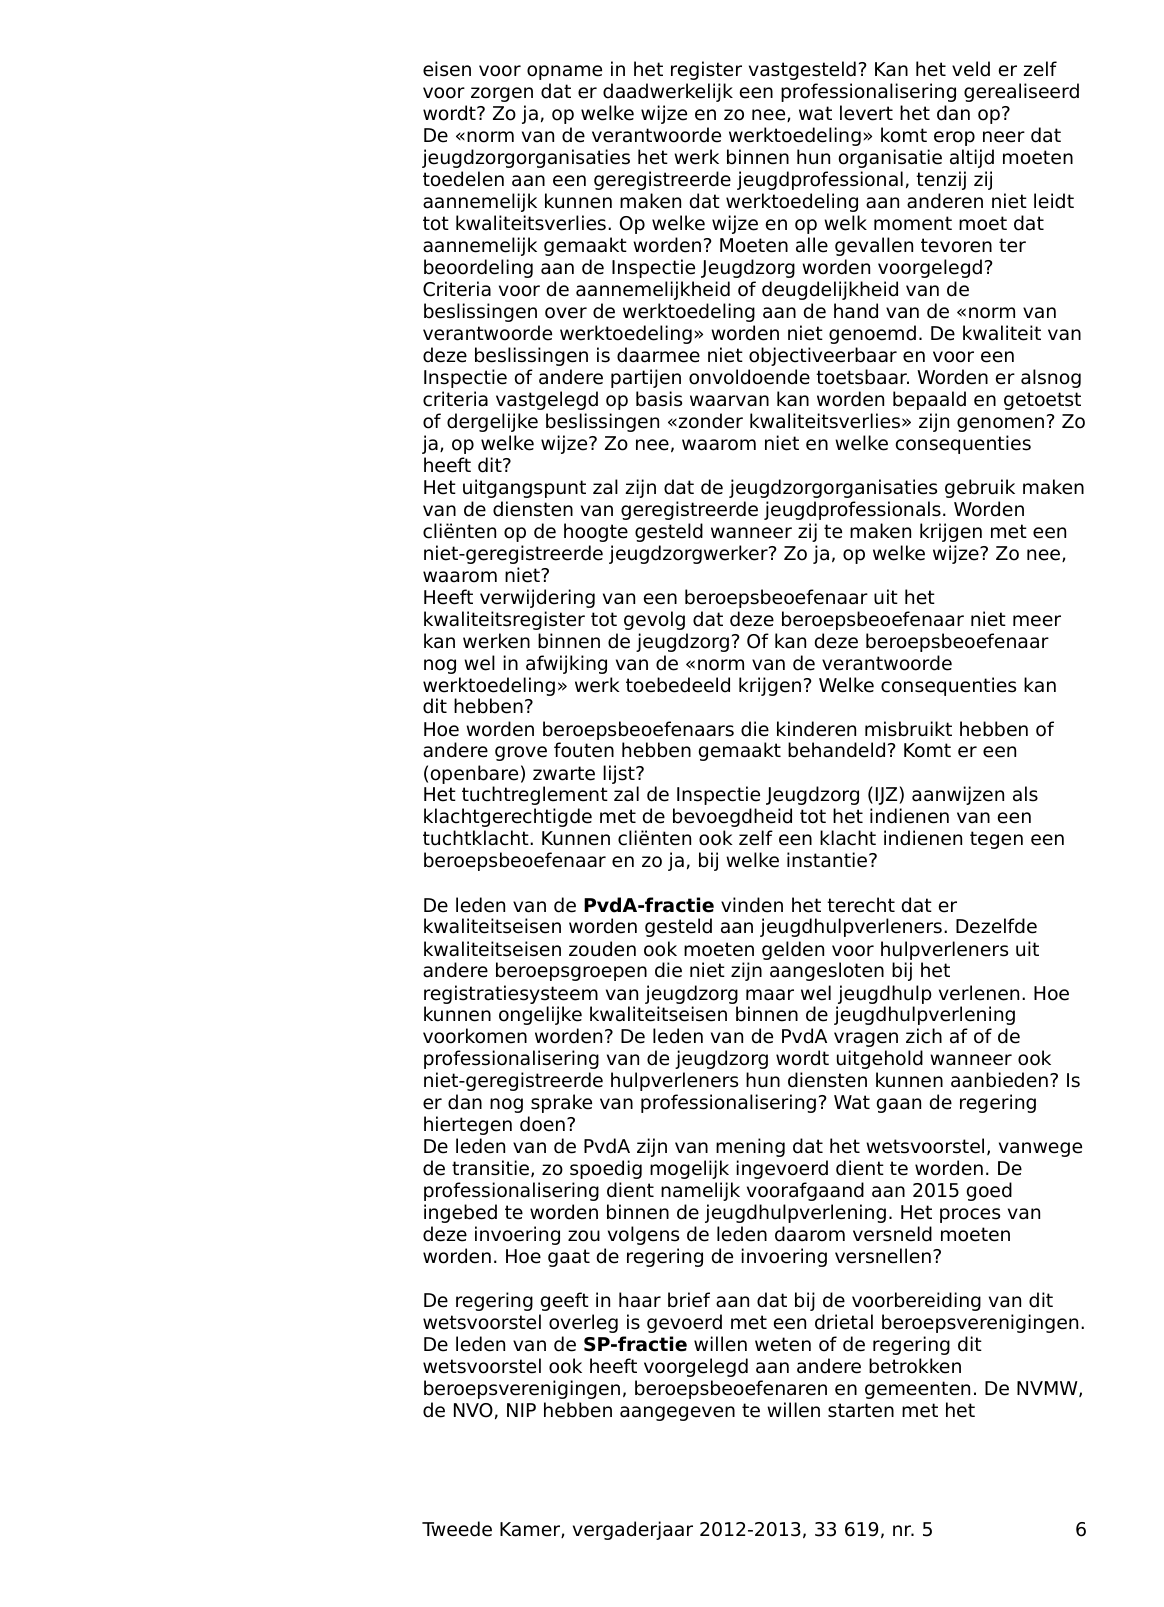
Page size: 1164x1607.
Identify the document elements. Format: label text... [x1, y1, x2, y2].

text De regering geeft in haar brief aan dat bij de voorbereiding van dit wetsvoorstel overleg is gevoerd met een drietal beroepsverenigingen. De leden van de SP-fractie willen weten of de regering dit wetsvoorstel ook heeft voorgelegd aan andere betrokken beroepsverenigingen, beroepsbeoefenaren en gemeenten. De NVMW, de NVO, NIP hebben aangegeven te willen starten met het [422, 1290, 1087, 1422]
text eisen voor opname in het register vastgesteld? Kan het veld er zelf voor zorgen dat er daadwerkelijk een professionalisering gerealiseerd wordt? Zo ja, op welke wijze en zo nee, wat levert het dan op? [422, 59, 1087, 125]
text De «norm van de verantwoorde werktoedeling» komt erop neer dat jeugdzorgorganisaties het werk binnen hun organisatie altijd moeten toedelen aan een geregistreerde jeugdprofessional, tenzij zij aannemelijk kunnen maken dat werktoedeling aan anderen niet leidt tot kwaliteitsverlies. Op welke wijze en op welk moment moet dat aannemelijk gemaakt worden? Moeten alle gevallen tevoren ter beoordeling aan de Inspectie Jeugdzorg worden voorgelegd? [422, 125, 1087, 279]
text Het tuchtreglement zal de Inspectie Jeugdzorg (IJZ) aanwijzen als klachtgerechtigde met de bevoegdheid tot het indienen van een tuchtklacht. Kunnen cliënten ook zelf een klacht indienen tegen een beroepsbeoefenaar en zo ja, bij welke instantie? [422, 784, 1087, 872]
text Hoe worden beroepsbeoefenaars die kinderen misbruikt hebben of andere grove fouten hebben gemaakt behandeld? Komt er een (openbare) zwarte lijst? [422, 718, 1087, 784]
text De leden van de PvdA zijn van mening dat het wetsvoorstel, vanwege de transitie, zo spoedig mogelijk ingevoerd dient te worden. De professionalisering dient namelijk voorafgaand aan 2015 goed ingebed te worden binnen de jeugdhulpverlening. Het proces van deze invoering zou volgens de leden daarom versneld moeten worden. Hoe gaat de regering de invoering versnellen? [422, 1136, 1087, 1268]
text Het uitgangspunt zal zijn dat de jeugdzorgorganisaties gebruik maken van de diensten van geregistreerde jeugdprofessionals. Worden cliënten op de hoogte gesteld wanneer zij te maken krijgen met een niet-geregistreerde jeugdzorgwerker? Zo ja, op welke wijze? Zo nee, waarom niet? [422, 477, 1087, 587]
text De leden van de PvdA-fractie vinden het terecht dat er kwaliteitseisen worden gesteld aan jeugdhulpverleners. Dezelfde kwaliteitseisen zouden ook moeten gelden voor hulpverleners uit andere beroepsgroepen die niet zijn aangesloten bij het registratiesysteem van jeugdzorg maar wel jeugdhulp verlenen. Hoe kunnen ongelijke kwaliteitseisen binnen de jeugdhulpverlening voorkomen worden? De leden van de PvdA vragen zich af of de professionalisering van de jeugdzorg wordt uitgehold wanneer ook niet-geregistreerde hulpverleners hun diensten kunnen aanbieden? Is er dan nog sprake van professionalisering? Wat gaan de regering hiertegen doen? [422, 894, 1087, 1136]
text Heeft verwijdering van een beroepsbeoefenaar uit het kwaliteitsregister tot gevolg dat deze beroepsbeoefenaar niet meer kan werken binnen de jeugdzorg? Of kan deze beroepsbeoefenaar nog wel in afwijking van de «norm van de verantwoorde werktoedeling» werk toebedeeld krijgen? Welke consequenties kan dit hebben? [422, 587, 1087, 718]
text Criteria voor de aannemelijkheid of deugdelijkheid van de beslissingen over de werktoedeling aan de hand van de «norm van verantwoorde werktoedeling» worden niet genoemd. De kwaliteit van deze beslissingen is daarmee niet objectiveerbaar en voor een Inspectie of andere partijen onvoldoende toetsbaar. Worden er alsnog criteria vastgelegd op basis waarvan kan worden bepaald en getoetst of dergelijke beslissingen «zonder kwaliteitsverlies» zijn genomen? Zo ja, op welke wijze? Zo nee, waarom niet en welke consequenties heeft dit? [422, 279, 1087, 477]
